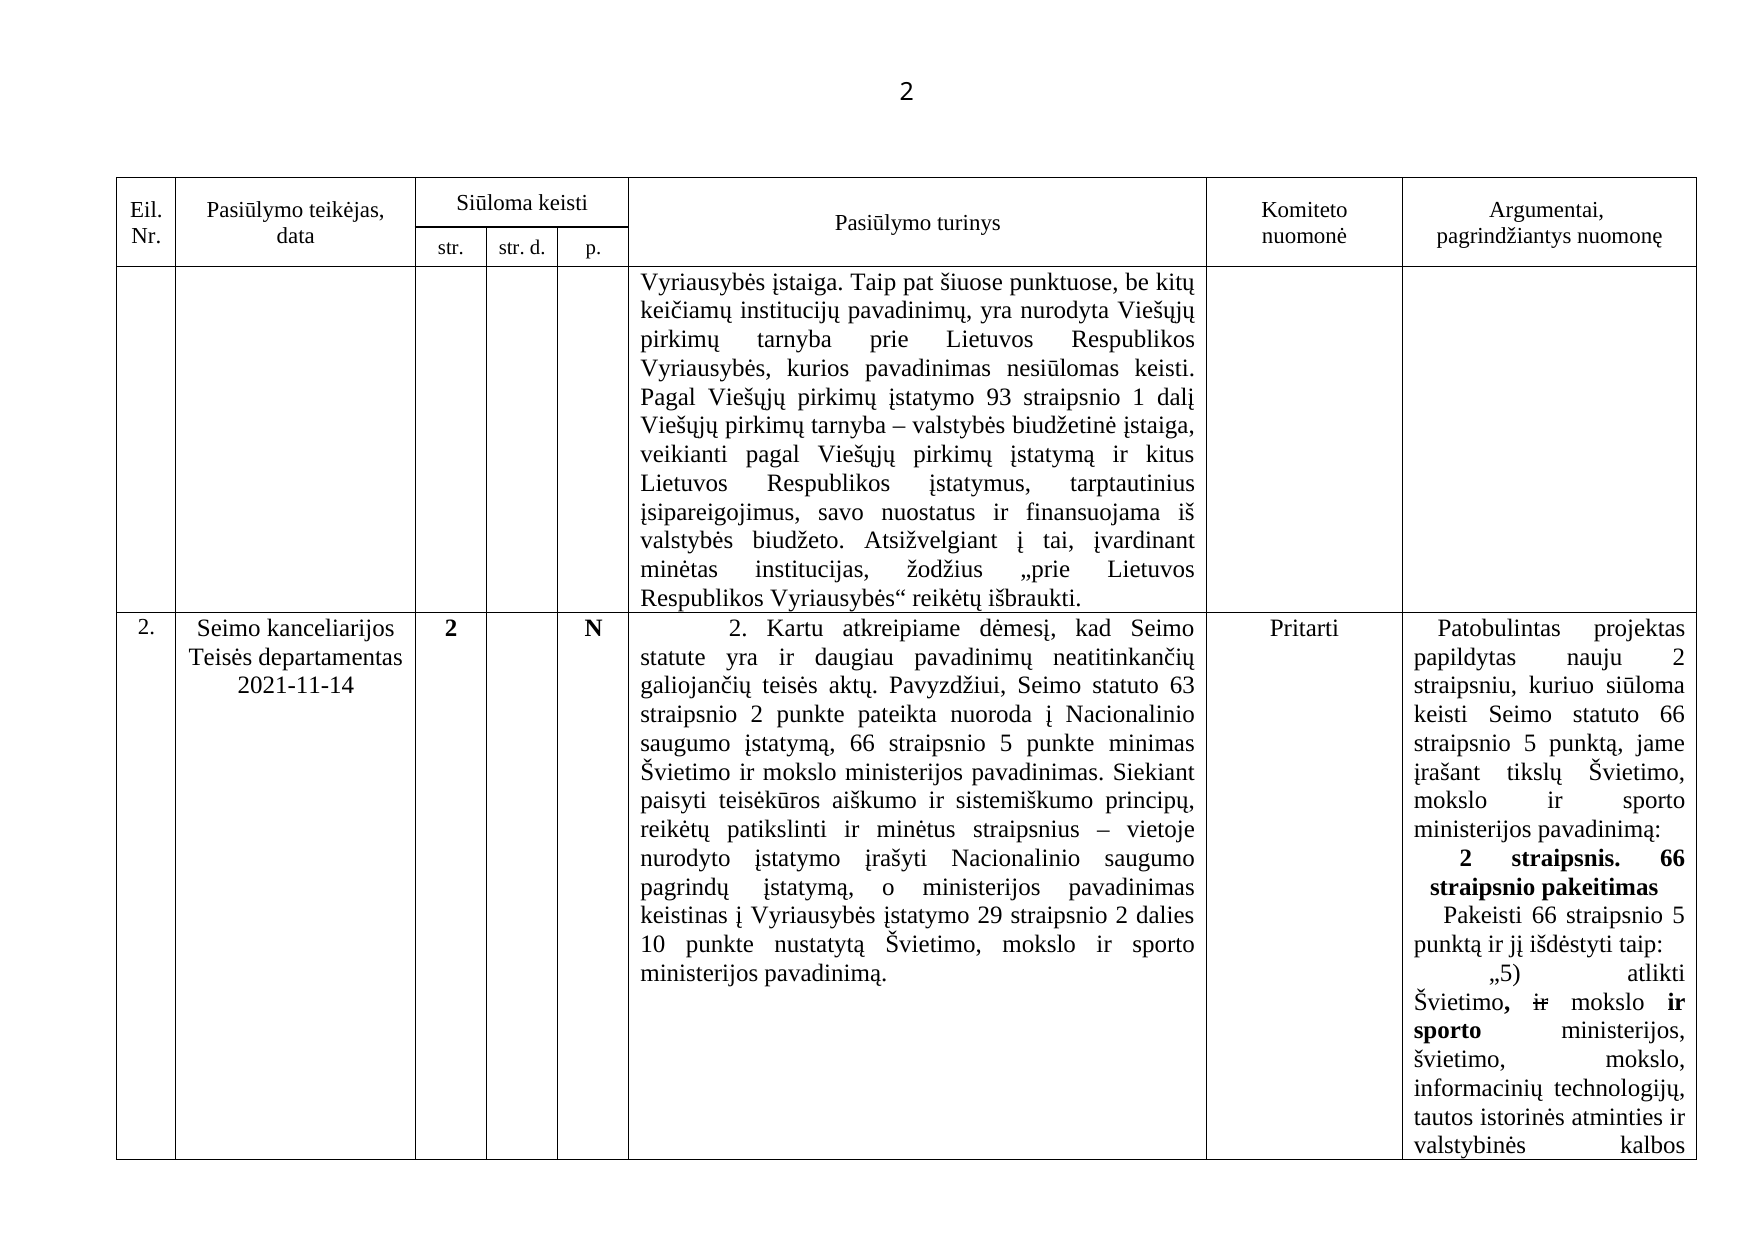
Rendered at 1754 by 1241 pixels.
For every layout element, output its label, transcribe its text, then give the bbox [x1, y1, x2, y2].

table_cell [487, 613, 557, 1159]
table_cell Seimo kanceliarijos Teisės departamentas 2021-11-14 [176, 613, 415, 1159]
table_cell N [558, 613, 628, 1159]
table_header Eil. Nr. [117, 178, 175, 266]
table_cell [176, 267, 415, 612]
table_header Pasiūlymo teikėjas, data [176, 178, 415, 266]
table_header Komiteto nuomonė [1207, 178, 1402, 266]
table_cell 2. Kartu atkreipiame dėmesį, kad Seimo statute yra ir daugiau pavadinimų neatitinkančių galiojančių teisės aktų. Pavyzdžiui, Seimo statuto 63 straipsnio 2 punkte pateikta nuoroda į Nacionalinio saugumo įstatymą, 66 straipsnio 5 punkte minimas Švietimo ir mokslo ministerijos pavadinimas. Siekiant paisyti teisėkūros aiškumo ir sistemiškumo principų, reikėtų patikslinti ir minėtus straipsnius – vietoje nurodyto įstatymo įrašyti Nacionalinio saugumo pagrindų įstatymą, o ministerijos pavadinimas keistinas į Vyriausybės įstatymo 29 straipsnio 2 dalies 10 punkte nustatytą Švietimo, mokslo ir sporto ministerijos pavadinimą. [629, 613, 1206, 1159]
table_header Argumentai, pagrindžiantys nuomonę [1403, 178, 1696, 266]
table_header Pasiūlymo turinys [629, 178, 1206, 266]
table_cell Pritarti [1207, 613, 1402, 1159]
table_cell 2. [117, 613, 175, 1159]
table_cell [1403, 267, 1696, 612]
table_cell [487, 267, 557, 612]
table_cell Vyriausybės įstaiga. Taip pat šiuose punktuose, be kitų keičiamų institucijų pavadinimų, yra nurodyta Viešųjų pirkimų tarnyba prie Lietuvos Respublikos Vyriausybės, kurios pavadinimas nesiūlomas keisti. Pagal Viešųjų pirkimų įstatymo 93 straipsnio 1 dalį Viešųjų pirkimų tarnyba – valstybės biudžetinė įstaiga, veikianti pagal Viešųjų pirkimų įstatymą ir kitus Lietuvos Respublikos įstatymus, tarptautinius įsipareigojimus, savo nuostatus ir finansuojama iš valstybės biudžeto. Atsižvelgiant į tai, įvardinant minėtas institucijas, žodžius „prie Lietuvos Respublikos Vyriausybės“ reikėtų išbraukti. [629, 267, 1206, 612]
table_cell [558, 267, 628, 612]
table_header Siūloma keisti [416, 178, 628, 226]
table_cell [416, 267, 486, 612]
table_cell str. [416, 228, 486, 266]
table_cell [1207, 267, 1402, 612]
table_cell str. d. [487, 228, 557, 266]
table_cell Patobulintas projektas papildytas nauju 2 straipsniu, kuriuo siūloma keisti Seimo statuto 66 straipsnio 5 punktą, jame įrašant tikslų Švietimo, mokslo ir sporto ministerijos pavadinimą: 2 straipsnis. 66 straipsnio pakeitimas Pakeisti 66 straipsnio 5 punktą ir jį išdėstyti taip: „5) atlikti Švietimo, ir mokslo ir sporto ministerijos, švietimo, mokslo, informacinių technologijų, tautos istorinės atminties ir valstybinės kalbos [1403, 613, 1696, 1159]
table_cell 2 [416, 613, 486, 1159]
table_cell [117, 267, 175, 612]
table_cell p. [558, 228, 628, 266]
